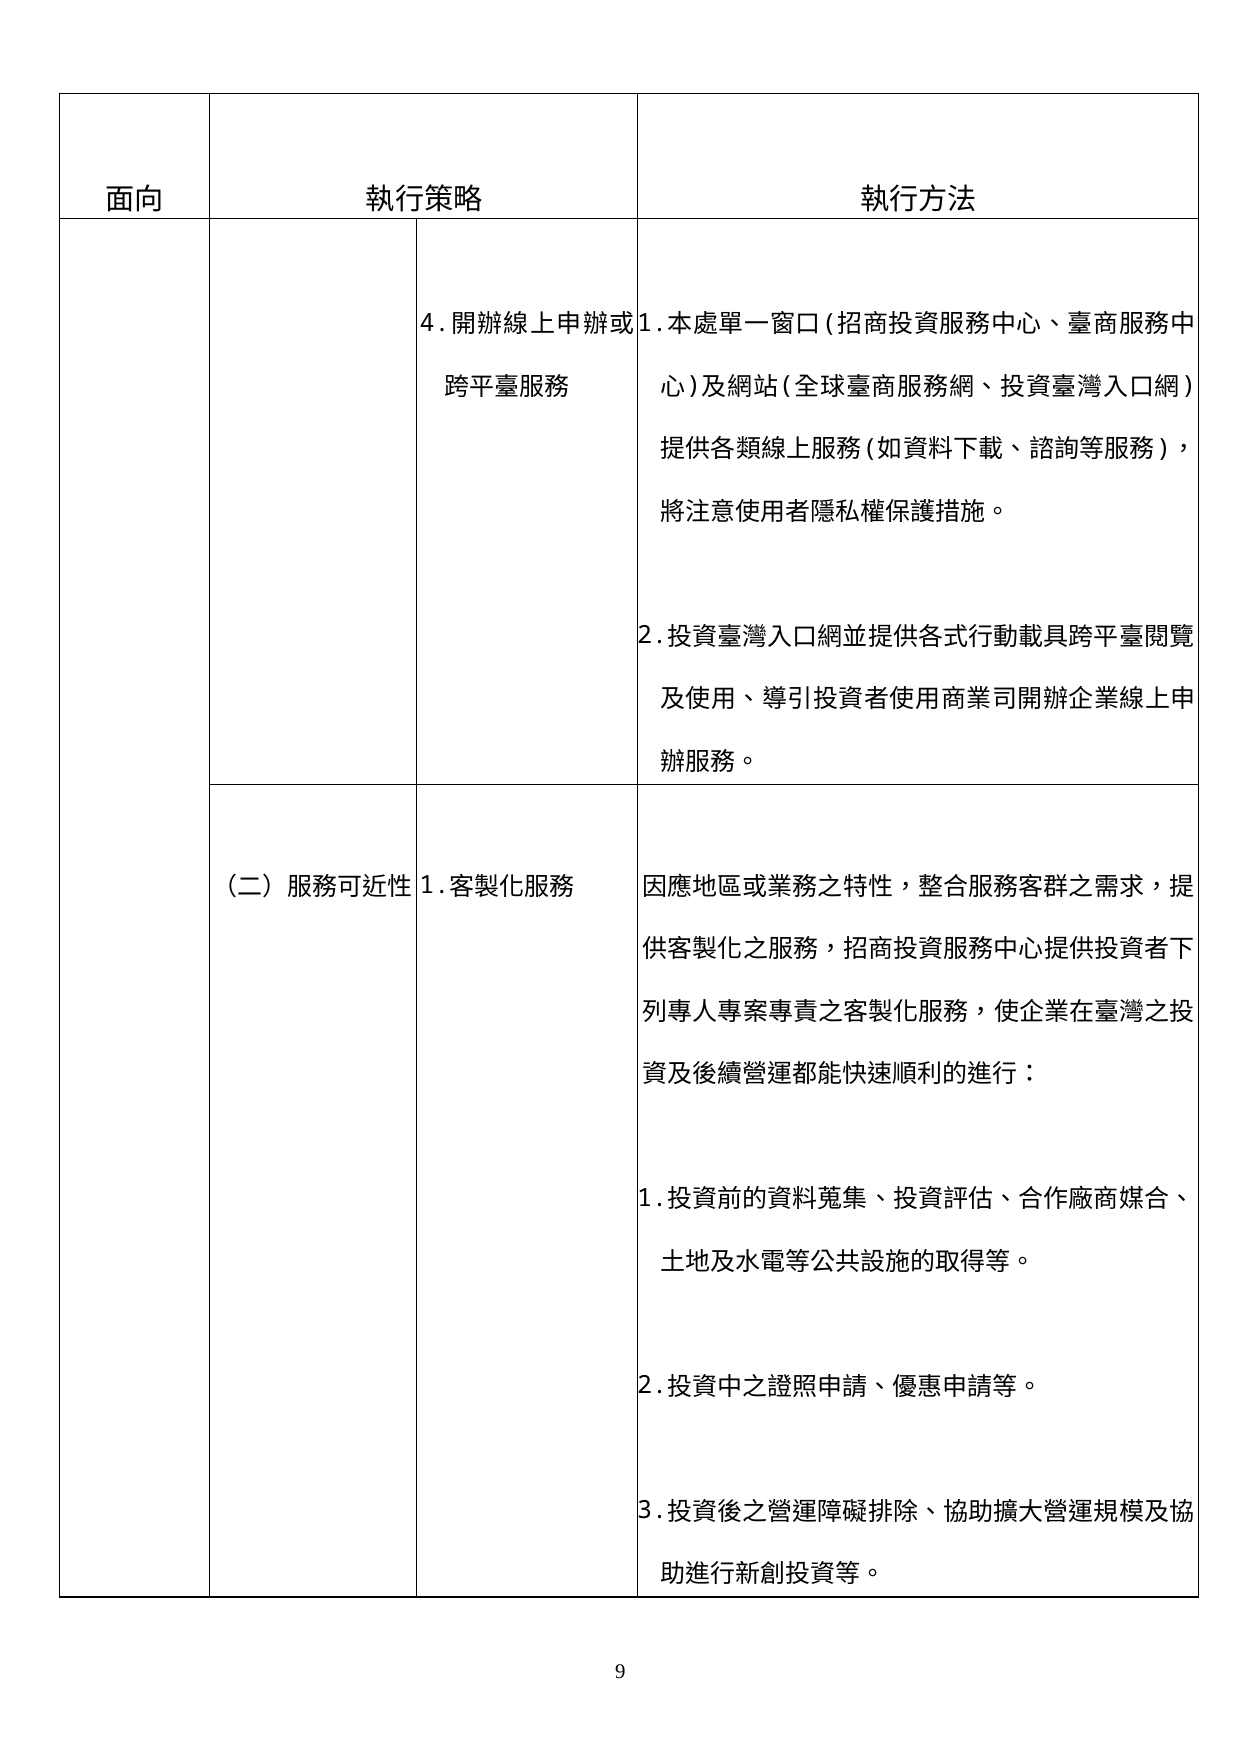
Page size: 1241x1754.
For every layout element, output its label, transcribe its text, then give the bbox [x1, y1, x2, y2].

table_cell 因應地區或業務之特性，整合服務客群之需求，提供客製化之服務，招商投資服務中心提供投資者下列專人專案專責之客製化服務，使企業在臺灣之投資及後續營運都能快速順利的進行： 1.投資前的資料蒐集、投資評估、合作廠商媒合、土地及水電等公共設施的取得等。 2.投資中之證照申請、優惠申請等。 3.投資後之營運障礙排除、協助擴大營運規模及協助進行新創投資等。 [638, 785, 1198, 1596]
table_cell 1.本處單一窗口(招商投資服務中心、臺商服務中心)及網站(全球臺商服務網、投資臺灣入口網)提供各類線上服務(如資料下載、諮詢等服務)，將注意使用者隱私權保護措施。 2.投資臺灣入口網並提供各式行動載具跨平臺閱覽及使用、導引投資者使用商業司開辦企業線上申辦服務。 [638, 219, 1198, 784]
table_header 面向 [60, 94, 209, 218]
table_cell [210, 219, 416, 784]
table_cell （二）服務可近性 [210, 785, 416, 1596]
table_header 執行策略 [210, 94, 637, 218]
table_cell 1.客製化服務 [417, 785, 637, 1596]
table_cell 4.開辦線上申辦或跨平臺服務 [417, 219, 637, 784]
table_header 執行方法 [638, 94, 1198, 218]
table_cell [60, 219, 209, 1596]
